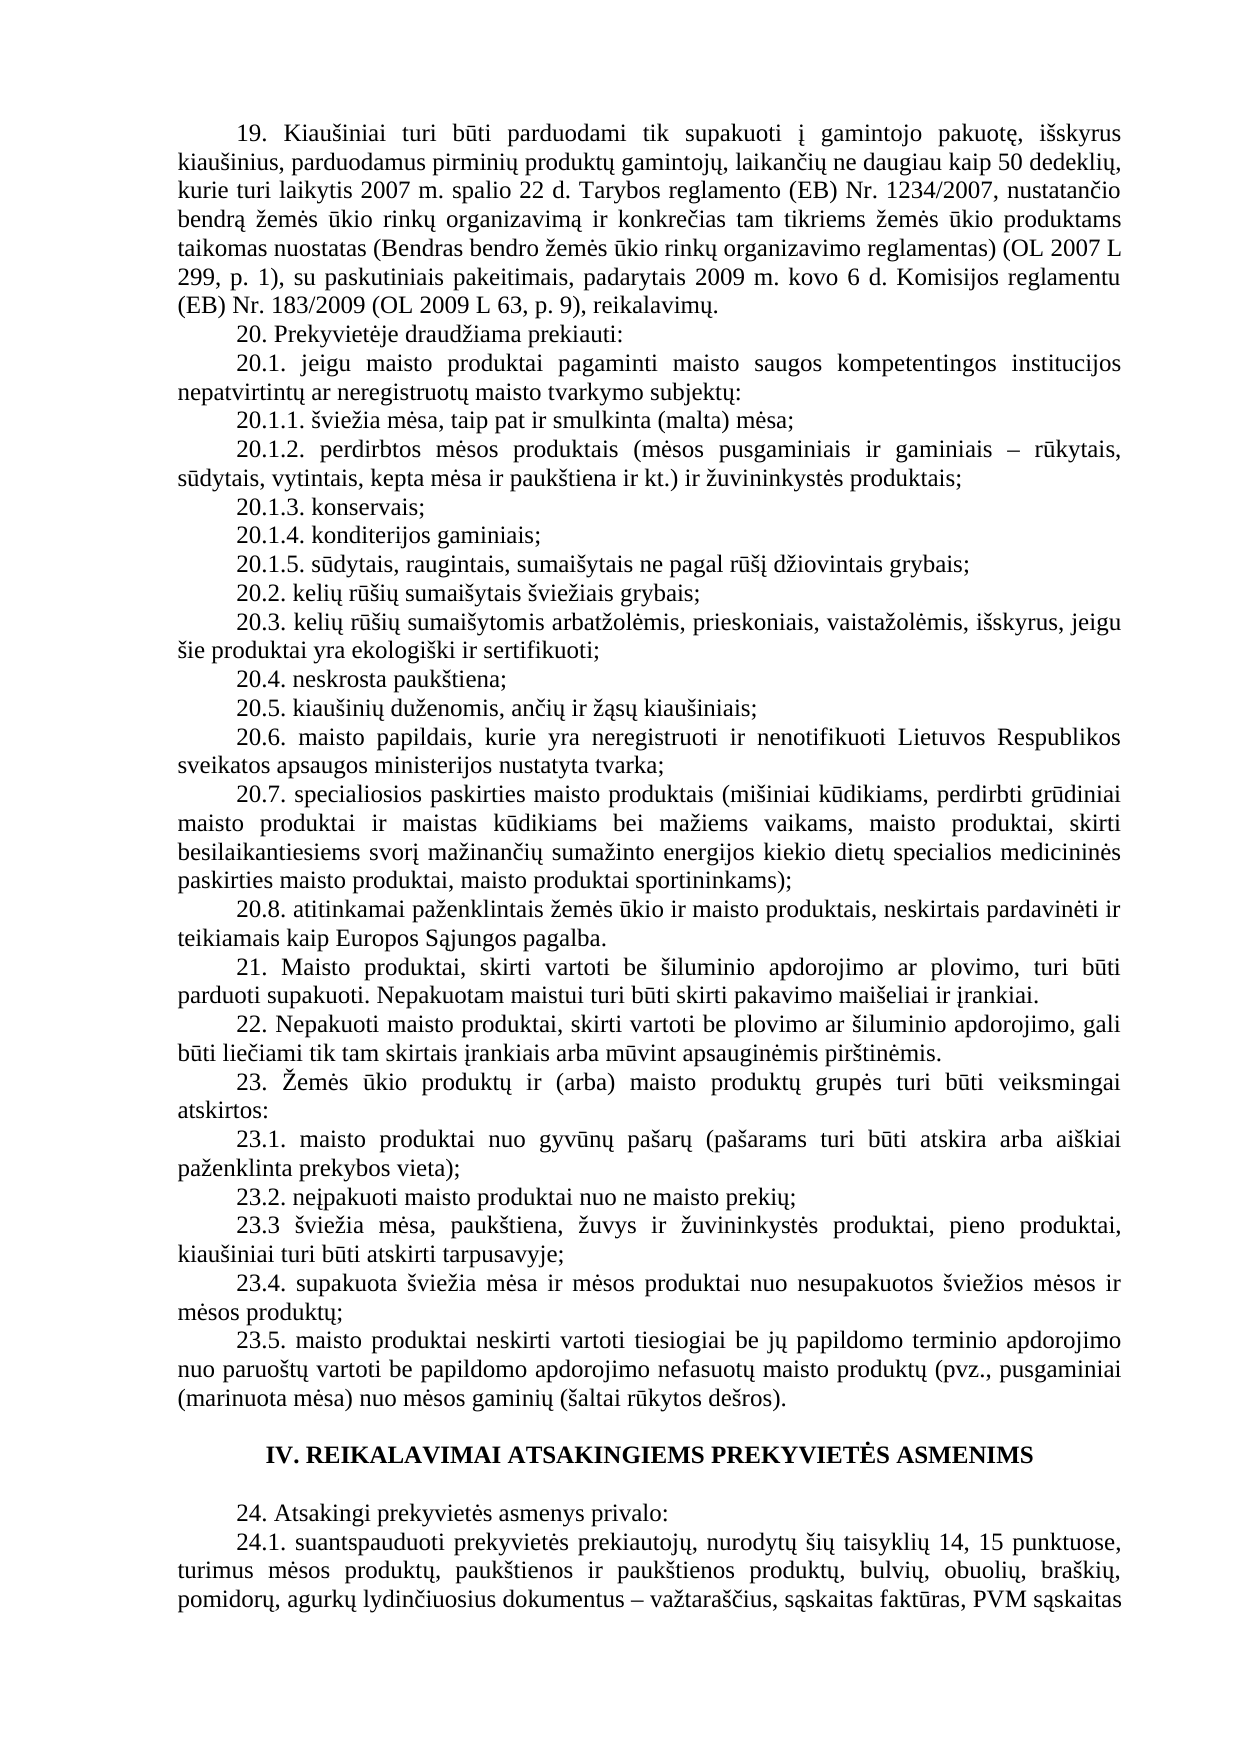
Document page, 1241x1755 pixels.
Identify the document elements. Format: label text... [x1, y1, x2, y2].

text 23. Žemės ūkio produktų ir (arba) maisto produktų grupės turi būti veiksmingai atskirtos: [177, 1067, 1122, 1124]
text 23.1. maisto produktai nuo gyvūnų pašarų (pašarams turi būti atskira arba aiškiai paženklinta prekybos vieta); [177, 1124, 1122, 1182]
text 20.1.5. sūdytais, raugintais, sumaišytais ne pagal rūšį džiovintais grybais; [177, 549, 1122, 578]
text 20.1.2. perdirbtos mėsos produktais (mėsos pusgaminiais ir gaminiais – rūkytais, sūdytais, vytintais, kepta mėsa ir paukštiena ir kt.) ir žuvininkystės produktais; [177, 434, 1122, 492]
text 20.4. neskrosta paukštiena; [177, 664, 1122, 693]
text 20. Prekyvietėje draudžiama prekiauti: [177, 319, 1122, 348]
text 23.4. supakuota šviežia mėsa ir mėsos produktai nuo nesupakuotos šviežios mėsos ir mėsos produktų; [177, 1268, 1122, 1326]
text 20.1.3. konservais; [177, 492, 1122, 521]
text 20.3. kelių rūšių sumaišytomis arbatžolėmis, prieskoniais, vaistažolėmis, išskyrus, jeigu šie produktai yra ekologiški ir sertifikuoti; [177, 607, 1122, 664]
text 22. Nepakuoti maisto produktai, skirti vartoti be plovimo ar šiluminio apdorojimo, gali būti liečiami tik tam skirtais įrankiais arba mūvint apsauginėmis pirštinėmis. [177, 1009, 1122, 1067]
text 19. Kiaušiniai turi būti parduodami tik supakuoti į gamintojo pakuotę, išskyrus kiaušinius, parduodamus pirminių produktų gamintojų, laikančių ne daugiau kaip 50 dedeklių, kurie turi laikytis 2007 m. spalio 22 d. Tarybos reglamento (EB) Nr. 1234/2007, nustatančio bendrą žemės ūkio rinkų organizavimą ir konkrečias tam tikriems žemės ūkio produktams taikomas nuostatas (Bendras bendro žemės ūkio rinkų organizavimo reglamentas) (OL 2007 L 299, p. 1), su paskutiniais pakeitimais, padarytais 2009 m. kovo 6 d. Komisijos reglamentu (EB) Nr. 183/2009 (OL 2009 L 63, p. 9), reikalavimų. [177, 118, 1122, 319]
text 20.1.1. šviežia mėsa, taip pat ir smulkinta (malta) mėsa; [177, 406, 1122, 434]
text 23.2. neįpakuoti maisto produktai nuo ne maisto prekių; [177, 1182, 1122, 1211]
text 23.5. maisto produktai neskirti vartoti tiesiogiai be jų papildomo terminio apdorojimo nuo paruoštų vartoti be papildomo apdorojimo nefasuotų maisto produktų (pvz., pusgaminiai (marinuota mėsa) nuo mėsos gaminių (šaltai rūkytos dešros). [177, 1326, 1122, 1412]
text 20.7. specialiosios paskirties maisto produktais (mišiniai kūdikiams, perdirbti grūdiniai maisto produktai ir maistas kūdikiams bei mažiems vaikams, maisto produktai, skirti besilaikantiesiems svorį mažinančių sumažinto energijos kiekio dietų specialios medicininės paskirties maisto produktai, maisto produktai sportininkams); [177, 779, 1122, 894]
text 20.5. kiaušinių duženomis, ančių ir žąsų kiaušiniais; [177, 693, 1122, 722]
text 24. Atsakingi prekyvietės asmenys privalo: [177, 1498, 1122, 1527]
text IV. REIKALAVIMAI ATSAKINGIEMS PREKYVIETĖS ASMENIMS [177, 1441, 1122, 1469]
text 20.2. kelių rūšių sumaišytais šviežiais grybais; [177, 578, 1122, 607]
text 21. Maisto produktai, skirti vartoti be šiluminio apdorojimo ar plovimo, turi būti parduoti supakuoti. Nepakuotam maistui turi būti skirti pakavimo maišeliai ir įrankiai. [177, 952, 1122, 1009]
text 20.8. atitinkamai paženklintais žemės ūkio ir maisto produktais, neskirtais pardavinėti ir teikiamais kaip Europos Sąjungos pagalba. [177, 894, 1122, 952]
text 23.3 šviežia mėsa, paukštiena, žuvys ir žuvininkystės produktai, pieno produktai, kiaušiniai turi būti atskirti tarpusavyje; [177, 1211, 1122, 1268]
text 24.1. suantspauduoti prekyvietės prekiautojų, nurodytų šių taisyklių 14, 15 punktuose, turimus mėsos produktų, paukštienos ir paukštienos produktų, bulvių, obuolių, braškių, pomidorų, agurkų lydinčiuosius dokumentus – važtaraščius, sąskaitas faktūras, PVM sąskaitas [177, 1527, 1122, 1613]
text 20.1. jeigu maisto produktai pagaminti maisto saugos kompetentingos institucijos nepatvirtintų ar neregistruotų maisto tvarkymo subjektų: [177, 348, 1122, 406]
text 20.1.4. konditerijos gaminiais; [177, 521, 1122, 549]
text 20.6. maisto papildais, kurie yra neregistruoti ir nenotifikuoti Lietuvos Respublikos sveikatos apsaugos ministerijos nustatyta tvarka; [177, 722, 1122, 779]
